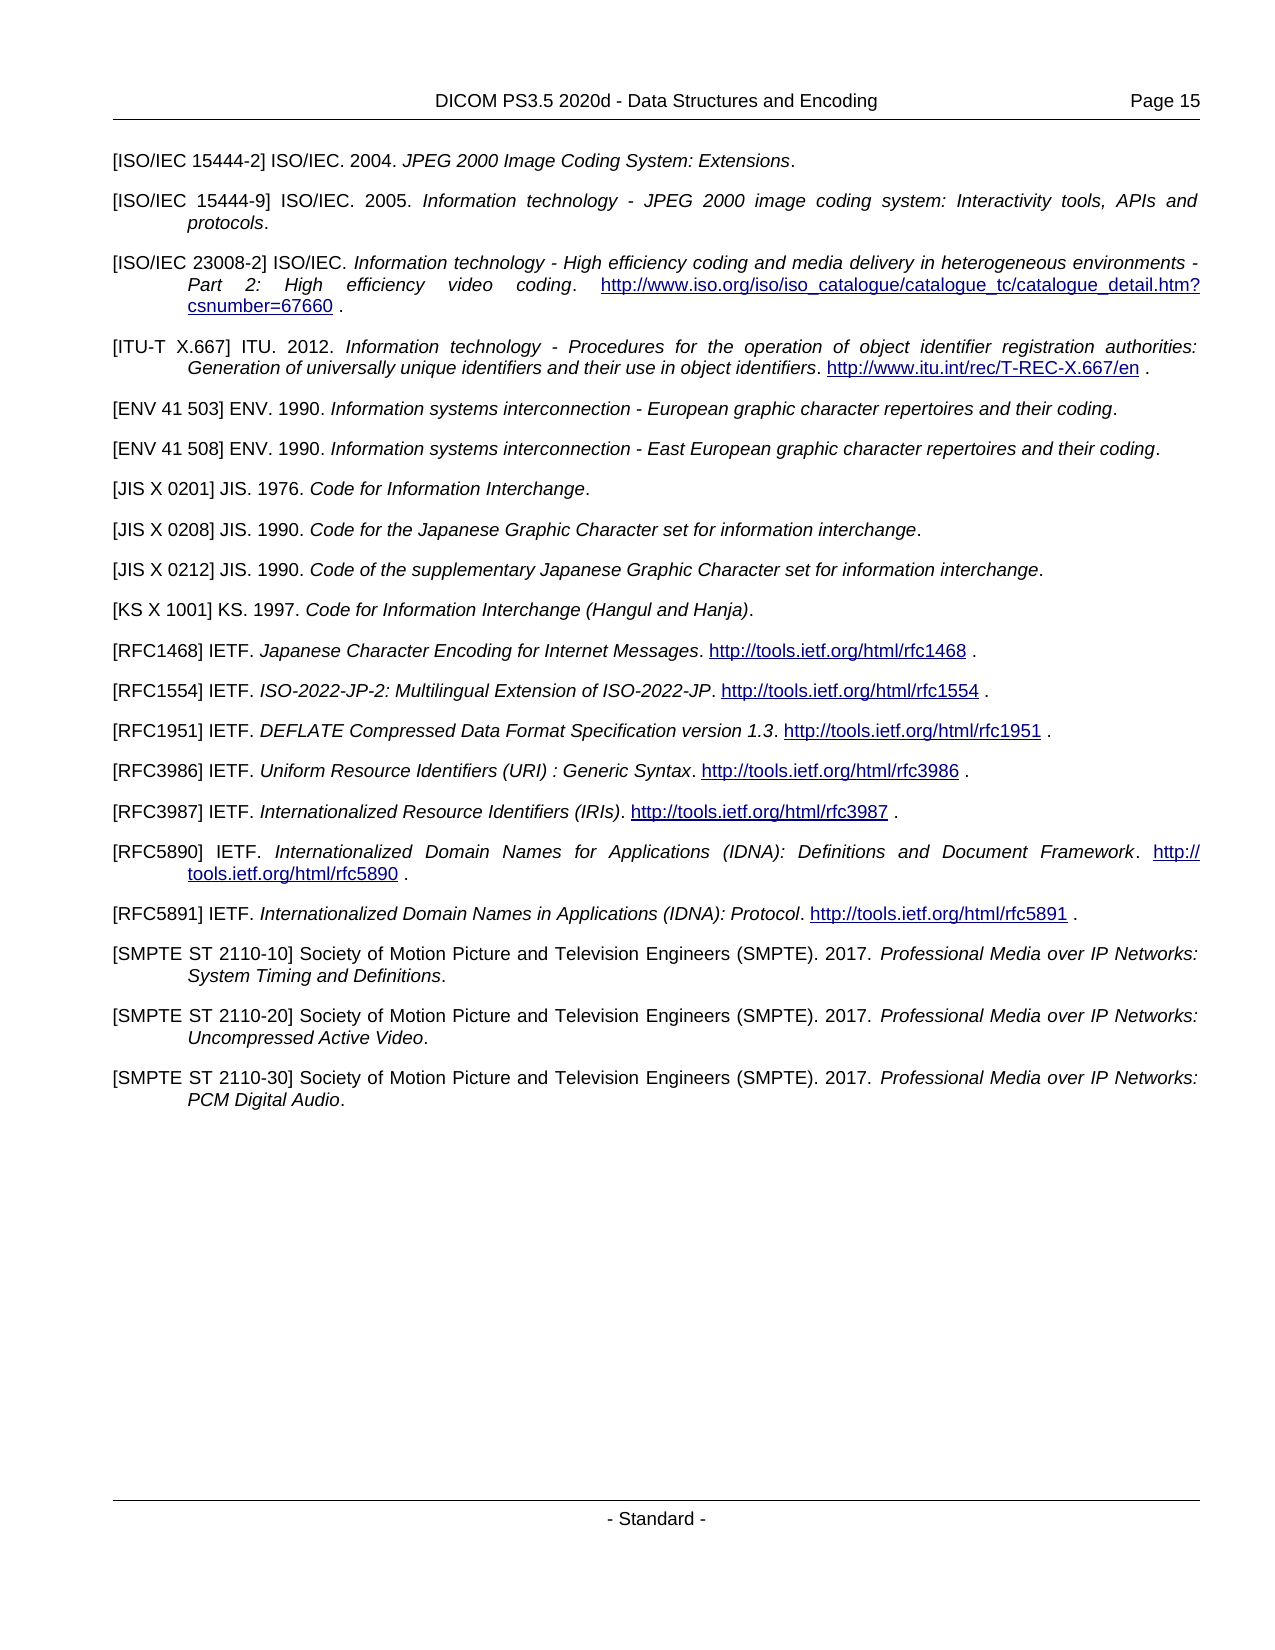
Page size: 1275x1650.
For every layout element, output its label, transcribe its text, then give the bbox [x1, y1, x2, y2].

text [ISO/IEC 15444-9] ISO/IEC. 2005. Information technology - JPEG 2000 image coding system: Interactivity tools, APIs and protocols. [112, 190, 1200, 233]
text [RFC3986] IETF. Uniform Resource Identifiers (URI) : Generic Syntax. http://​tools.ietf.org/​html/​rfc3986 . [112, 760, 1200, 782]
text [RFC3987] IETF. Internationalized Resource Identifiers (IRIs). http://​tools.ietf.org/​html/​rfc3987 . [112, 801, 1200, 822]
text [KS X 1001] KS. 1997. Code for Information Interchange (Hangul and Hanja). [112, 599, 1200, 621]
text [JIS X 0201] JIS. 1976. Code for Information Interchange. [112, 478, 1200, 500]
text [SMPTE ST 2110-30] Society of Motion Picture and Television Engineers (SMPTE). 2017. Professional Media over IP Networks: PCM Digital Audio. [112, 1067, 1200, 1110]
text [JIS X 0208] JIS. 1990. Code for the Japanese Graphic Character set for information interchange. [112, 518, 1200, 540]
text [RFC5890] IETF. Internationalized Domain Names for Applications (IDNA): Definitions and Document Framework. http://​tools.ietf.org/​html/​rfc5890 . [112, 841, 1200, 884]
text [JIS X 0212] JIS. 1990. Code of the supplementary Japanese Graphic Character set for information interchange. [112, 559, 1200, 580]
text [SMPTE ST 2110-10] Society of Motion Picture and Television Engineers (SMPTE). 2017. Professional Media over IP Networks: System Timing and Definitions. [112, 943, 1200, 986]
text [ITU-T X.667] ITU. 2012. Information technology - Procedures for the operation of object identifier registration authorities: Generation of universally unique identifiers and their use in object identifiers. http://​www.itu.int/​rec/​T-REC-X.667/​en . [112, 336, 1200, 379]
text [ISO/IEC 15444-2] ISO/IEC. 2004. JPEG 2000 Image Coding System: Extensions. [112, 150, 1200, 172]
text [RFC1951] IETF. DEFLATE Compressed Data Format Specification version 1.3. http://​tools.ietf.org/​html/​rfc1951 . [112, 720, 1200, 742]
text [RFC5891] IETF. Internationalized Domain Names in Applications (IDNA): Protocol. http://​tools.ietf.org/​html/​rfc5891 . [112, 903, 1200, 924]
text [SMPTE ST 2110-20] Society of Motion Picture and Television Engineers (SMPTE). 2017. Professional Media over IP Networks: Uncompressed Active Video. [112, 1005, 1200, 1048]
text [RFC1468] IETF. Japanese Character Encoding for Internet Messages. http://​tools.ietf.org/​html/​rfc1468 . [112, 639, 1200, 661]
text [ENV 41 503] ENV. 1990. Information systems interconnection - European graphic character repertoires and their coding. [112, 397, 1200, 419]
text [ENV 41 508] ENV. 1990. Information systems interconnection - East European graphic character repertoires and their coding. [112, 438, 1200, 459]
text [ISO/IEC 23008-2] ISO/IEC. Information technology - High efficiency coding and media delivery in heterogeneous environments - Part 2: High efficiency video coding. http://​​www.iso.org/​​iso/​​iso_catalogue/​​catalogue_tc/​​catalogue_detail.htm?​​csnumber=67660 . [112, 252, 1200, 317]
text [RFC1554] IETF. ISO-2022-JP-2: Multilingual Extension of ISO-2022-JP. http://​tools.ietf.org/​html/​rfc1554 . [112, 680, 1200, 701]
